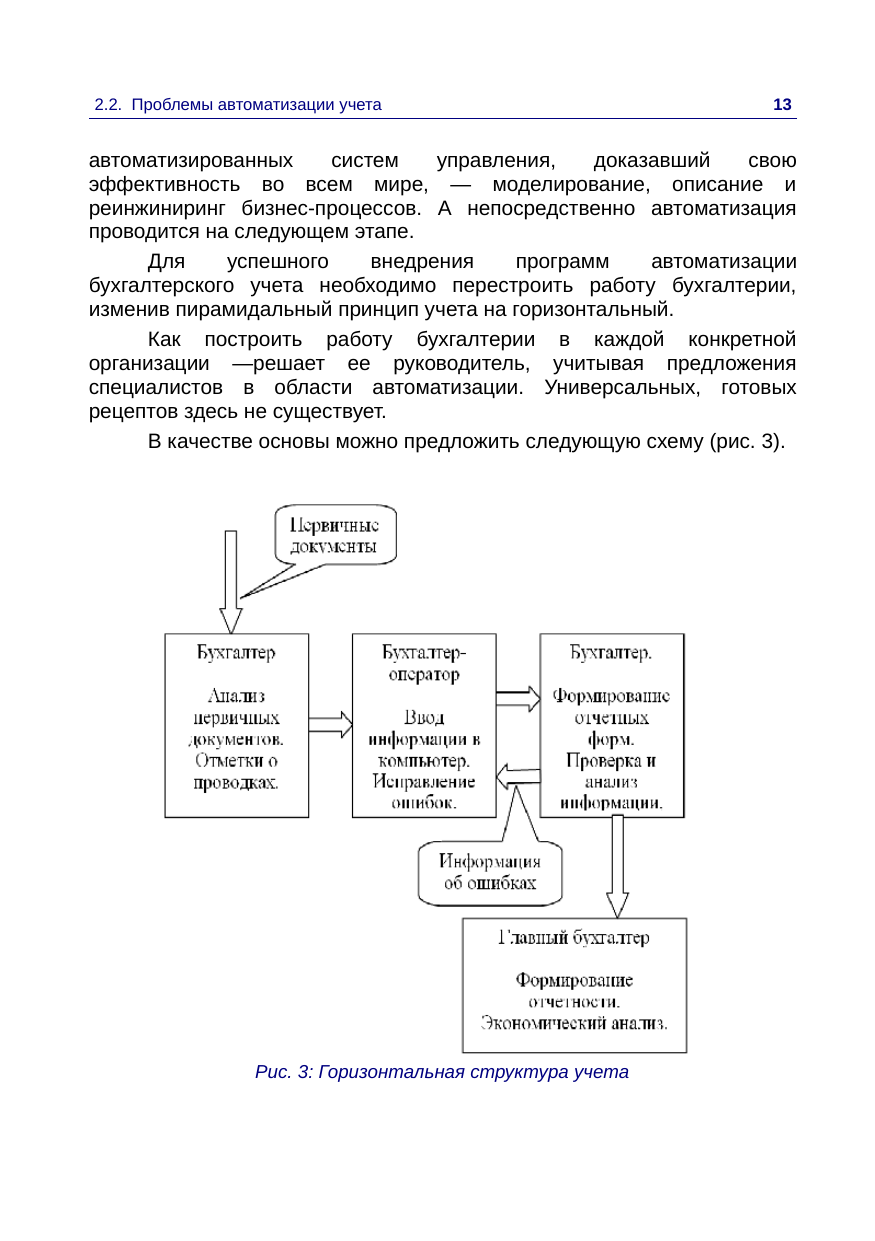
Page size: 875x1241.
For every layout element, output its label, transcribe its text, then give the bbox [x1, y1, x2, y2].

text автоматизированных систем управления, доказавший свою эффективность во всем мире, — моделирование, описание и реинжиниринг бизнес-процессов. А непосредственно автоматизация проводится на следующем этапе. [88, 147, 797, 243]
picture [158, 501, 694, 1061]
text Как построить работу бухгалтерии в каждой конкретной организации —решает ее руководитель, учитывая предложения специалистов в области автоматизации. Универсальных, готовых рецептов здесь не существует. [88, 327, 797, 423]
text Для успешного внедрения программ автоматизации бухгалтерского учета необходимо перестроить работу бухгалтерии, изменив пирамидальный принцип учета на горизонтальный. [88, 249, 797, 321]
text Рис. 3: Горизонтальная структура учета [159, 501, 727, 1082]
text В качестве основы можно предложить следующую схему (рис. 3). [88, 429, 797, 453]
